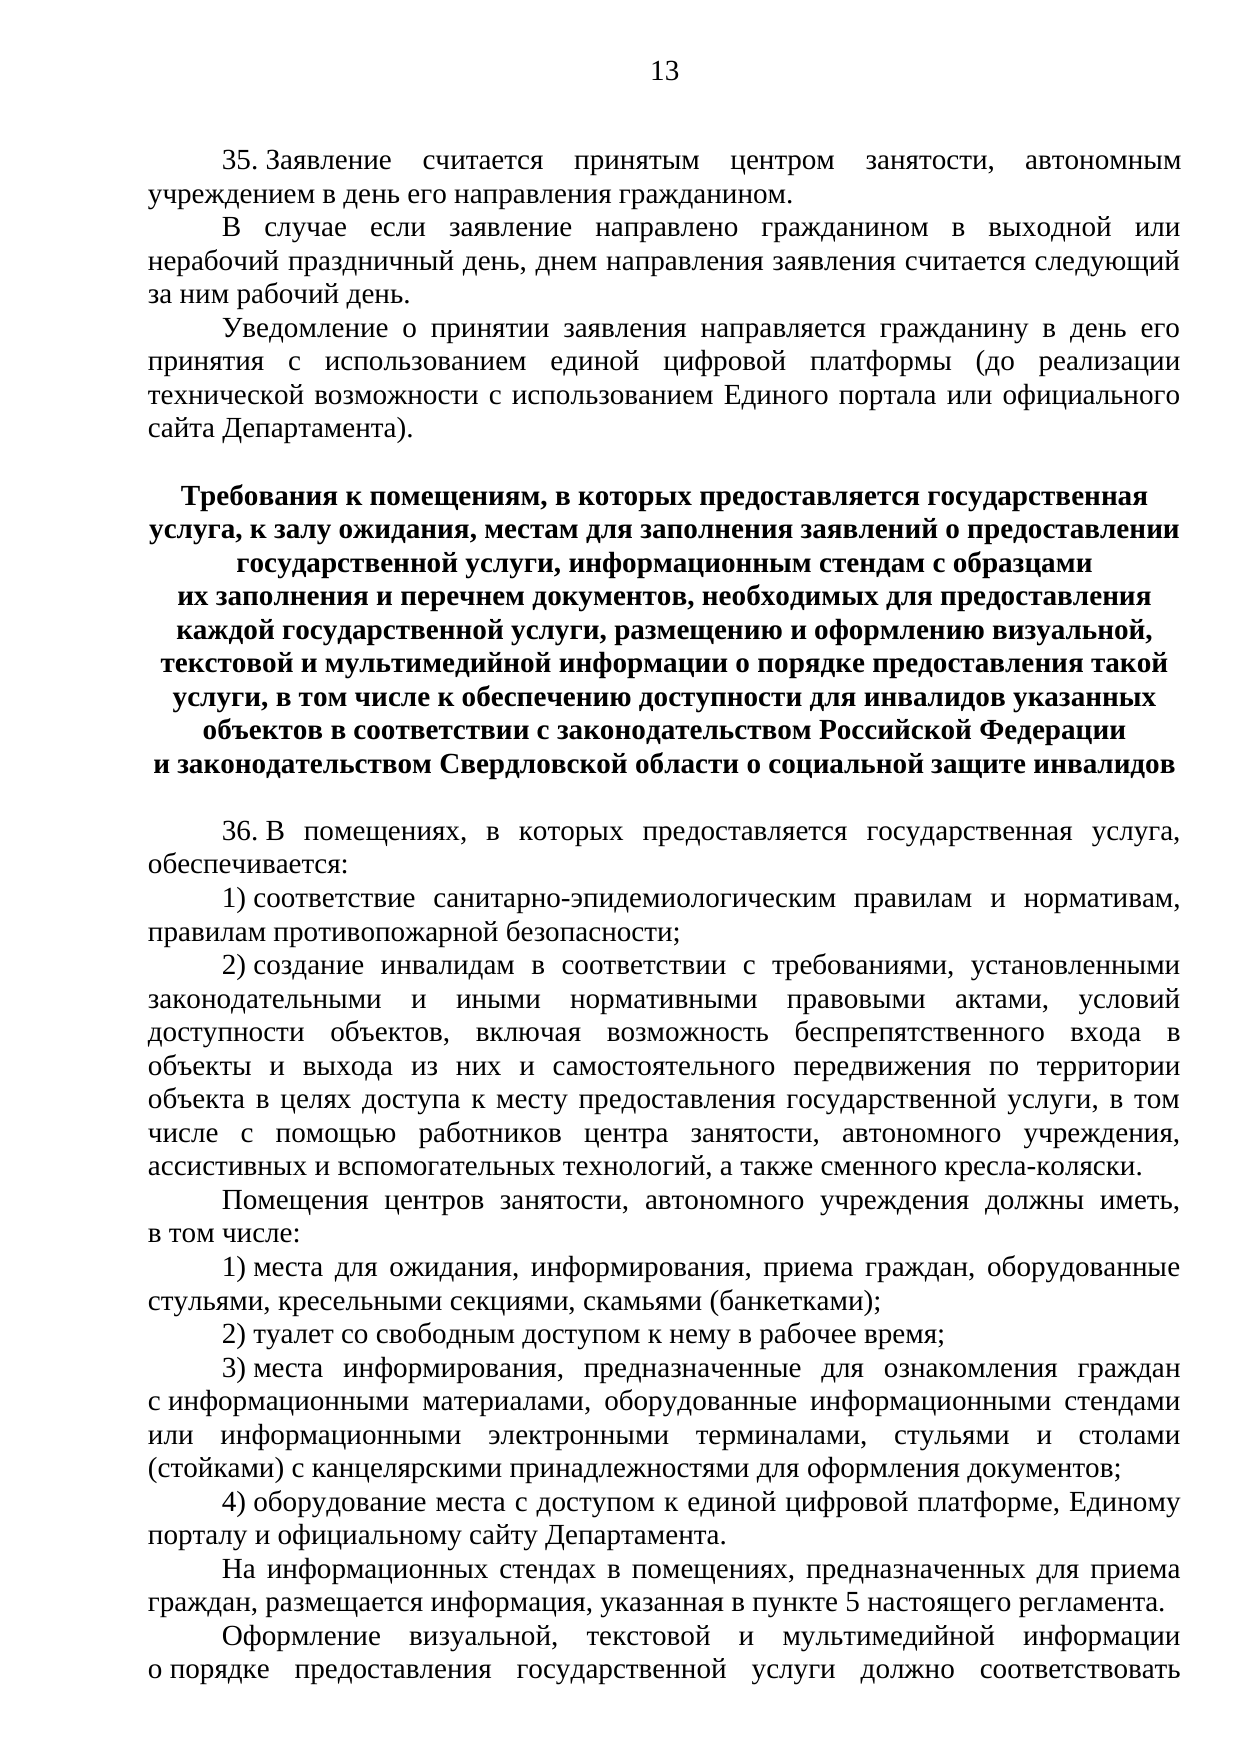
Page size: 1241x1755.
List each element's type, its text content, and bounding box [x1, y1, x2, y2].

text 2) туалет со свободным доступом к нему в рабочее время; [148, 1316, 1181, 1350]
text Помещения центров занятости, автономного учреждения должны иметь, в том числе: [148, 1182, 1181, 1249]
text Оформление визуальной, текстовой и мультимедийной информации о порядке предоставления государственной услуги должно соответствовать [148, 1618, 1181, 1685]
text 3) места информирования, предназначенные для ознакомления граждан с информационными материалами, оборудованные информационными стендами или информационными электронными терминалами, стульями и столами (стойками) с канцелярскими принадлежностями для оформления документов; [148, 1350, 1181, 1484]
text 2) создание инвалидам в соответствии с требованиями, установленными законодательными и иными нормативными правовыми актами, условий доступности объектов, включая возможность беспрепятственного входа в объекты и выхода из них и самостоятельного передвижения по территории объекта в целях доступа к месту предоставления государственной услуги, в том числе с помощью работников центра занятости, автономного учреждения, ассистивных и вспомогательных технологий, а также сменного кресла-коляски. [148, 947, 1181, 1182]
text Требования к помещениям, в которых предоставляется государственная услуга, к залу ожидания, местам для заполнения заявлений о предоставлении государственной услуги, информационным стендам с образцами их заполнения и перечнем документов, необходимых для предоставления каждой государственной услуги, размещению и оформлению визуальной, текстовой и мультимедийной информации о порядке предоставления такой услуги, в том числе к обеспечению доступности для инвалидов указанных объектов в соответствии с законодательством Российской Федерации и законодательством Свердловской области о социальной защите инвалидов [148, 478, 1181, 779]
text Уведомление о принятии заявления направляется гражданину в день его принятия с использованием единой цифровой платформы (до реализации технической возможности с использованием Единого портала или официального сайта Департамента). [148, 310, 1181, 444]
text 36. В помещениях, в которых предоставляется государственная услуга, обеспечивается: [148, 813, 1181, 880]
text 1) места для ожидания, информирования, приема граждан, оборудованные стульями, кресельными секциями, скамьями (банкетками); [148, 1249, 1181, 1316]
text 35. Заявление считается принятым центром занятости, автономным учреждением в день его направления гражданином. [148, 142, 1181, 209]
text В случае если заявление направлено гражданином в выходной или нерабочий праздничный день, днем направления заявления считается следующий за ним рабочий день. [148, 209, 1181, 310]
text На информационных стендах в помещениях, предназначенных для приема граждан, размещается информация, указанная в пункте 5 настоящего регламента. [148, 1551, 1181, 1618]
text 1) соответствие санитарно-эпидемиологическим правилам и нормативам, правилам противопожарной безопасности; [148, 880, 1181, 947]
text 4) оборудование места с доступом к единой цифровой платформе, Единому порталу и официальному сайту Департамента. [148, 1484, 1181, 1551]
